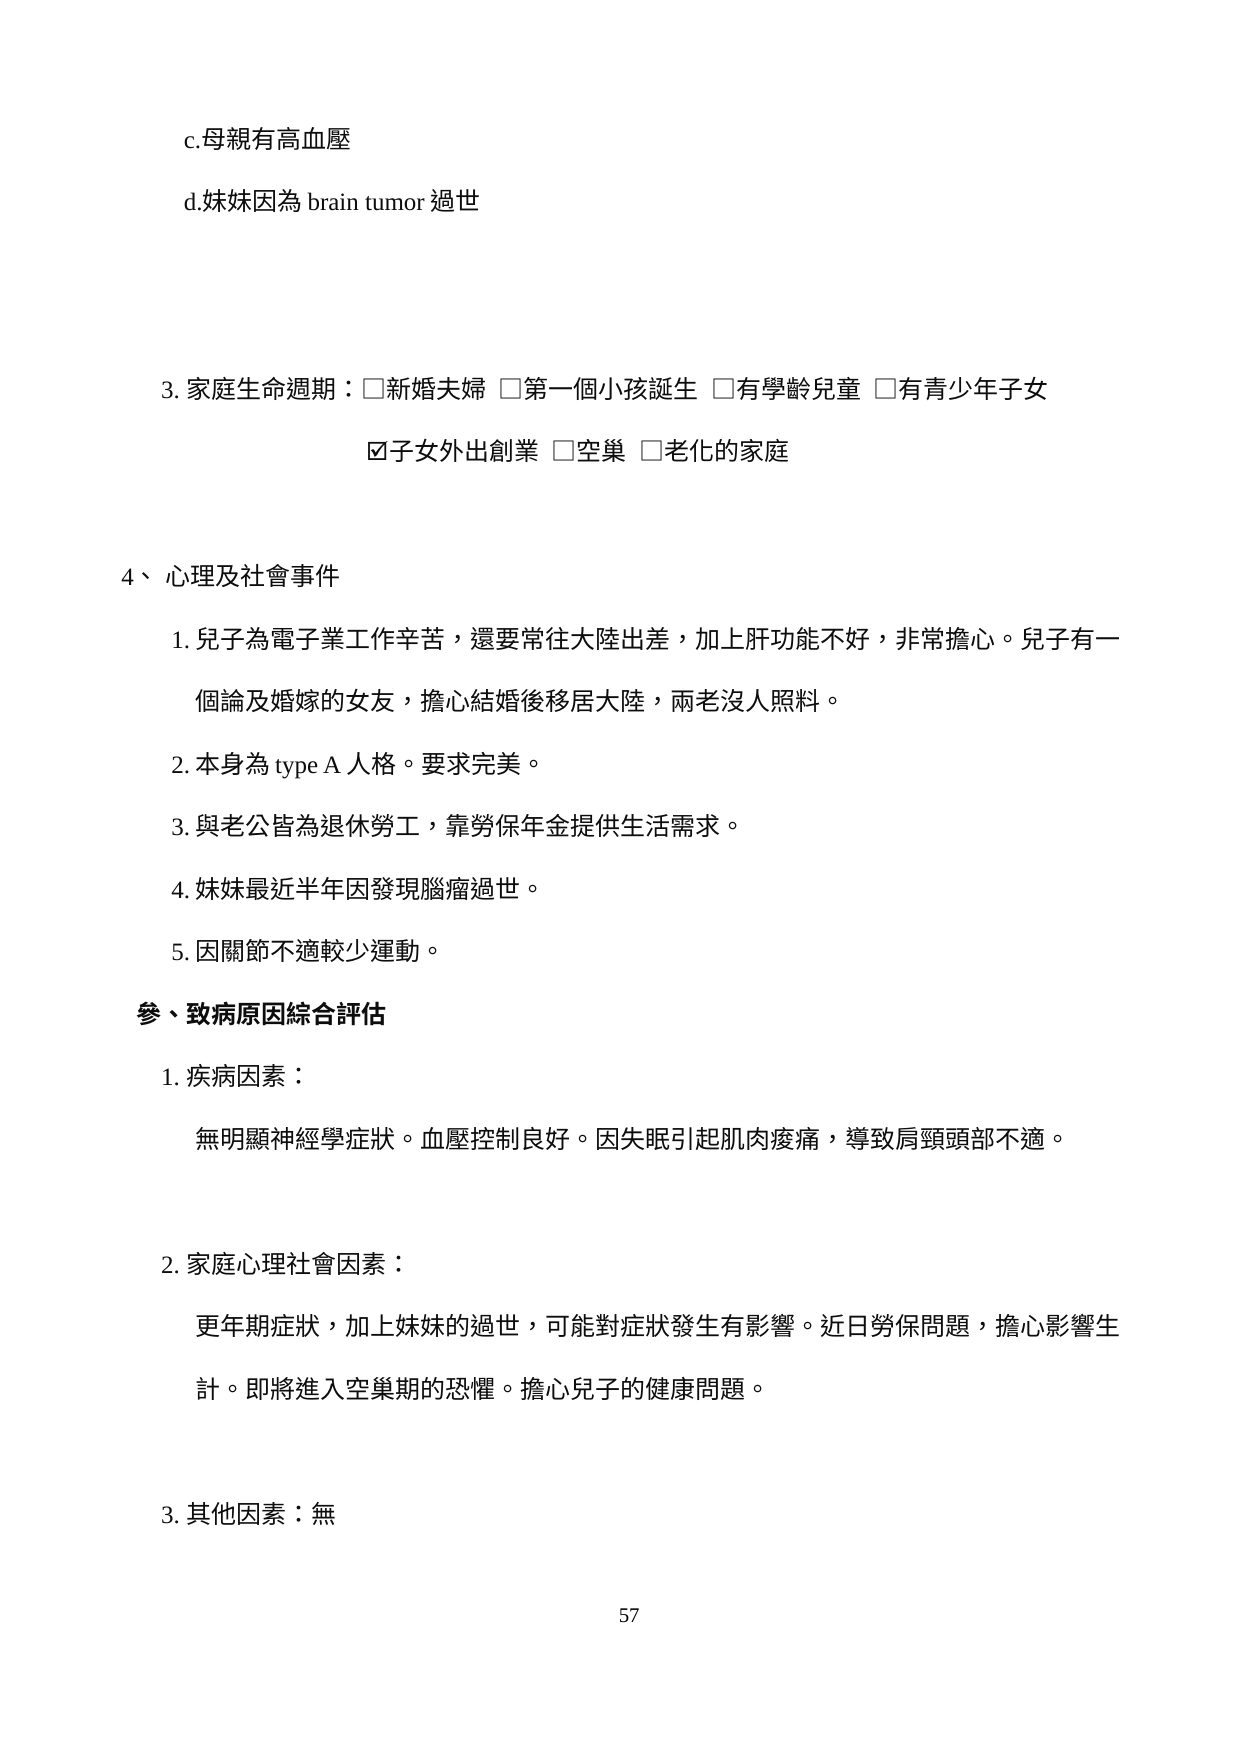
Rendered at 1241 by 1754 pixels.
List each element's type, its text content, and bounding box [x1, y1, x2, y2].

text c.母親有高血壓 [171, 96, 1122, 158]
list 妹妹最近半年因發現腦瘤過世。 [171, 846, 1122, 908]
text 更年期症狀，加上妹妹的過世，可能對症狀發生有影響。近日勞保問題，擔心影響生計。即將進入空巢期的恐懼。擔心兒子的健康問題。 [195, 1283, 1122, 1408]
text 1. 疾病因素： [161, 1033, 1122, 1096]
text 子女外出創業 □空巢 □老化的家庭 [161, 408, 1122, 471]
text 3. 其他因素：無 [161, 1471, 1122, 1533]
list 心理及社會事件 [121, 533, 1122, 596]
text 3. 家庭生命週期：□新婚夫婦 □第一個小孩誕生 □有學齡兒童 □有青少年子女 [161, 346, 1122, 408]
list 兒子為電子業工作辛苦，還要常往大陸出差，加上肝功能不好，非常擔心。兒子有一個論及婚嫁的女友，擔心結婚後移居大陸，兩老沒人照料。 [171, 596, 1122, 721]
text 2. 家庭心理社會因素： [161, 1221, 1122, 1283]
list 與老公皆為退休勞工，靠勞保年金提供生活需求。 [171, 783, 1122, 846]
list 本身為type A人格。要求完美。 [171, 721, 1122, 783]
text 無明顯神經學症狀。血壓控制良好。因失眠引起肌肉痠痛，導致肩頸頭部不適。 [195, 1096, 1122, 1158]
list 因關節不適較少運動。 [171, 908, 1122, 971]
text d.妹妹因為brain tumor過世 [171, 158, 1122, 221]
text 參、致病原因綜合評估 [136, 971, 1122, 1033]
